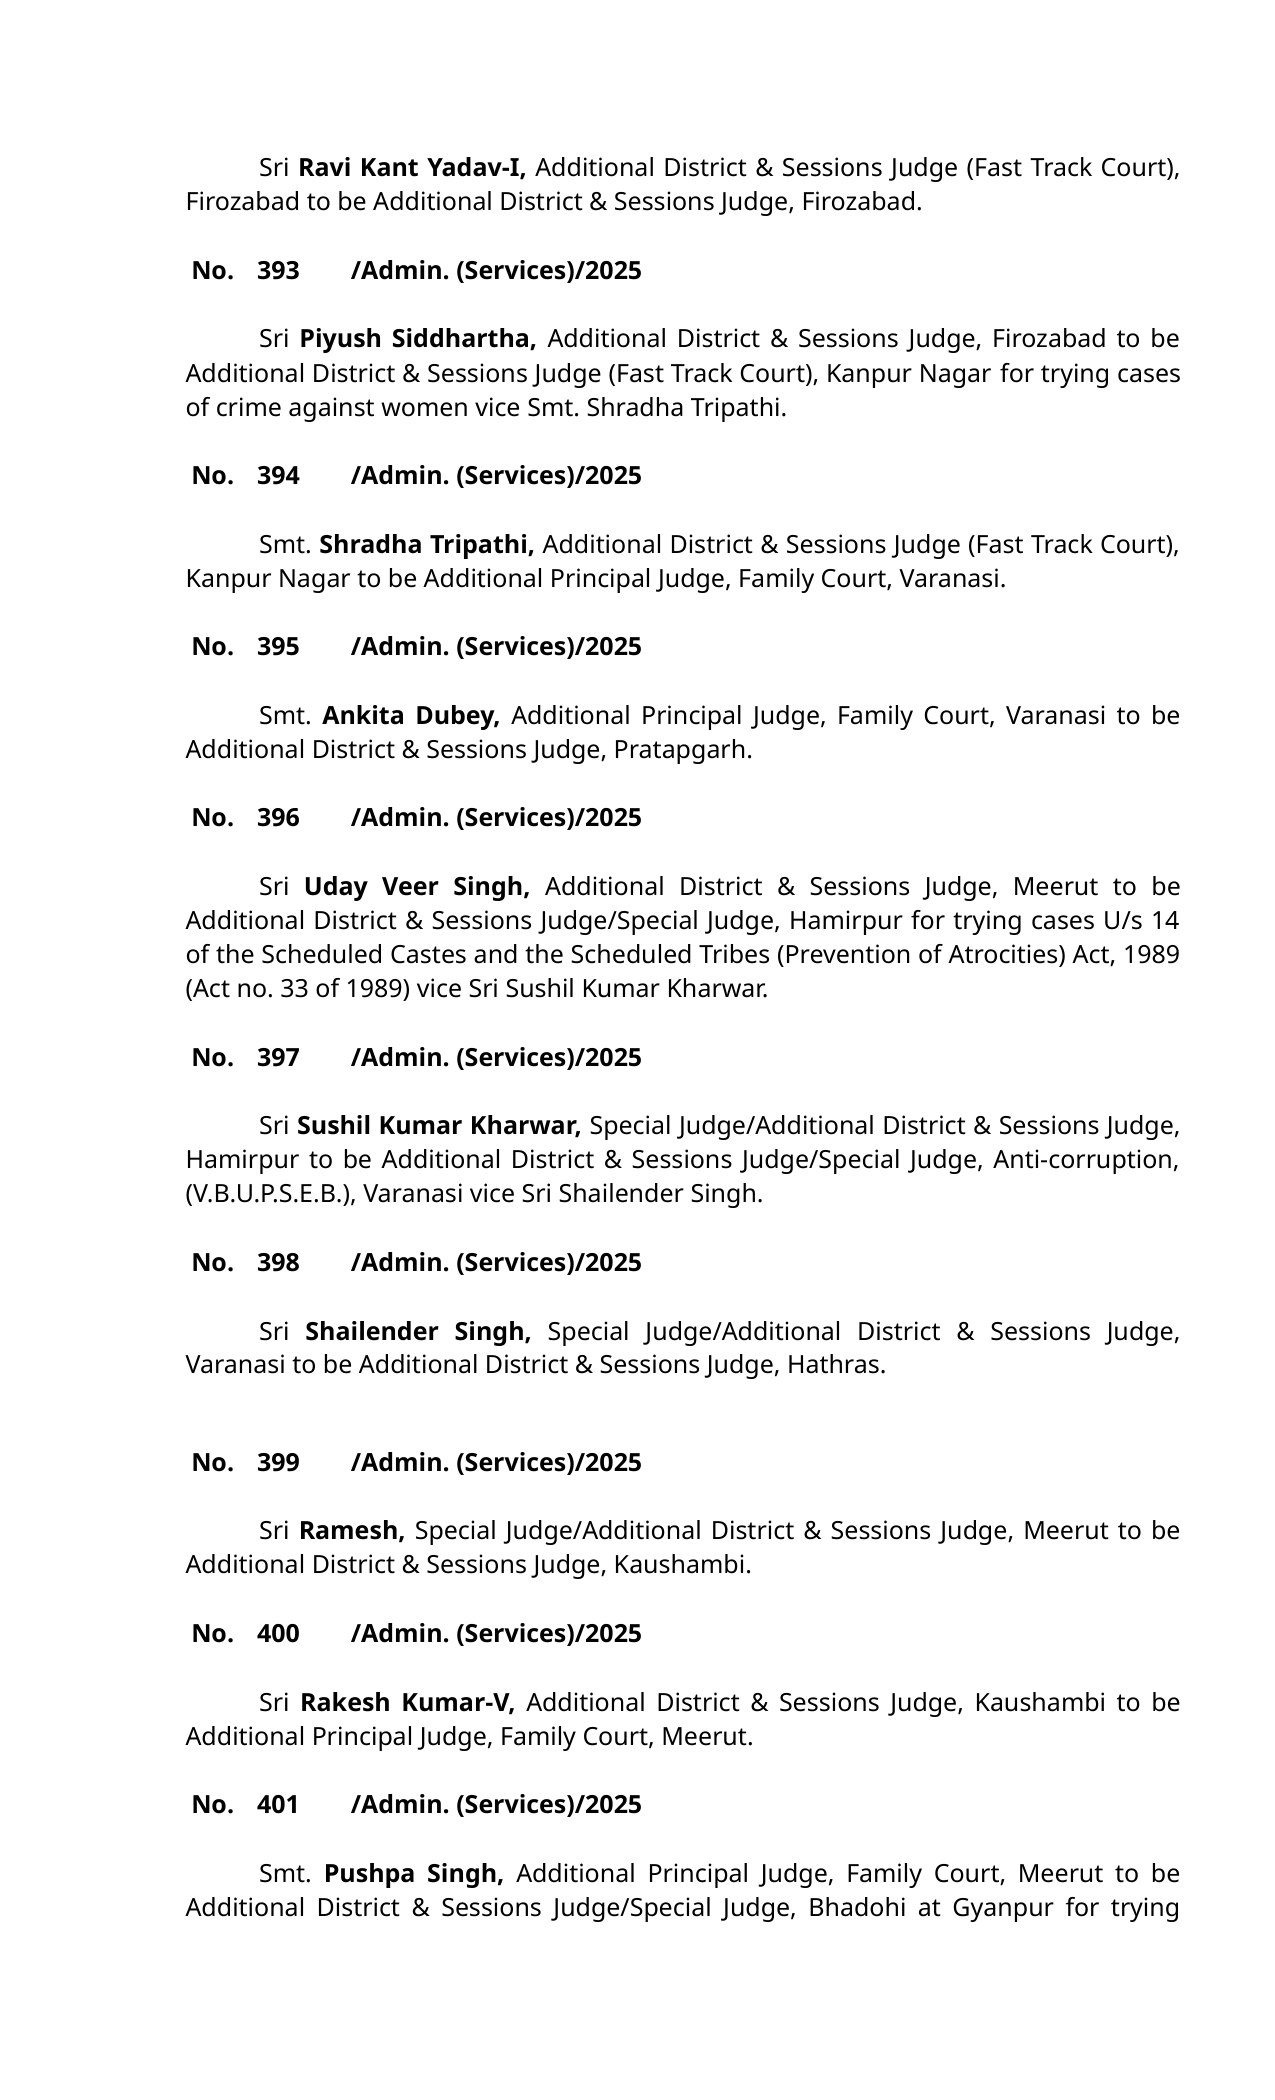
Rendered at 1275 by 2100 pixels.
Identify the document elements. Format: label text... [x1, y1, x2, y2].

table_header [251, 1610, 345, 1655]
subtitle Sri Ravi Kant Yadav-I, Additional District & Sessions Judge (Fast Track Court), Firozabad to be Additional District & Sessions Judge, Firozabad. [185, 150, 1181, 218]
subtitle Smt. Pushpa Singh, Additional Principal Judge, Family Court, Meerut to be Additional District & Sessions Judge/Special Judge, Bhadohi at Gyanpur for trying [185, 1855, 1181, 1923]
table_header /Admin. (Services)/2025 [345, 794, 682, 840]
table_header [251, 1239, 345, 1284]
table_header /Admin. (Services)/2025 [345, 1034, 682, 1079]
table_header /Admin. (Services)/2025 [345, 1781, 682, 1827]
table_header [251, 794, 345, 840]
table_header [251, 452, 345, 498]
table_header /Admin. (Services)/2025 [345, 1439, 682, 1484]
table_header No. [185, 1781, 251, 1827]
table_header No. [185, 794, 251, 840]
table_header /Admin. (Services)/2025 [345, 623, 682, 669]
subtitle Sri Uday Veer Singh, Additional District & Sessions Judge, Meerut to be Additional District & Sessions Judge/Special Judge, Hamirpur for trying cases U/s 14 of the Scheduled Castes and the Scheduled Tribes (Prevention of Atrocities) Act, 1989 (Act no. 33 of 1989) vice Sri Sushil Kumar Kharwar. [185, 869, 1181, 1005]
subtitle Sri Sushil Kumar Kharwar, Special Judge/Additional District & Sessions Judge, Hamirpur to be Additional District & Sessions Judge/Special Judge, Anti-corruption, (V.B.U.P.S.E.B.), Varanasi vice Sri Shailender Singh. [185, 1108, 1181, 1210]
table_header [251, 1781, 345, 1827]
table_header [251, 623, 345, 669]
table_header [251, 1034, 345, 1079]
table_header /Admin. (Services)/2025 [345, 452, 682, 498]
table_header [251, 247, 345, 292]
table_header /Admin. (Services)/2025 [345, 1239, 682, 1284]
table_header No. [185, 247, 251, 292]
table_header /Admin. (Services)/2025 [345, 1610, 682, 1655]
table_header No. [185, 1610, 251, 1655]
table_header No. [185, 623, 251, 669]
table_header No. [185, 1239, 251, 1284]
table_header /Admin. (Services)/2025 [345, 247, 682, 292]
subtitle Sri Ramesh, Special Judge/Additional District & Sessions Judge, Meerut to be Additional District & Sessions Judge, Kaushambi. [185, 1513, 1181, 1581]
subtitle Smt. Ankita Dubey, Additional Principal Judge, Family Court, Varanasi to be Additional District & Sessions Judge, Pratapgarh. [185, 697, 1181, 766]
table_header No. [185, 1439, 251, 1484]
subtitle Sri Piyush Siddhartha, Additional District & Sessions Judge, Firozabad to be Additional District & Sessions Judge (Fast Track Court), Kanpur Nagar for trying cases of crime against women vice Smt. Shradha Tripathi. [185, 321, 1181, 423]
table_header No. [185, 1034, 251, 1079]
subtitle Sri Rakesh Kumar-V, Additional District & Sessions Judge, Kaushambi to be Additional Principal Judge, Family Court, Meerut. [185, 1684, 1181, 1752]
subtitle Smt. Shradha Tripathi, Additional District & Sessions Judge (Fast Track Court), Kanpur Nagar to be Additional Principal Judge, Family Court, Varanasi. [185, 526, 1181, 594]
subtitle Sri Shailender Singh, Special Judge/Additional District & Sessions Judge, Varanasi to be Additional District & Sessions Judge, Hathras. [185, 1313, 1181, 1381]
table_header No. [185, 452, 251, 498]
table_header [251, 1439, 345, 1484]
